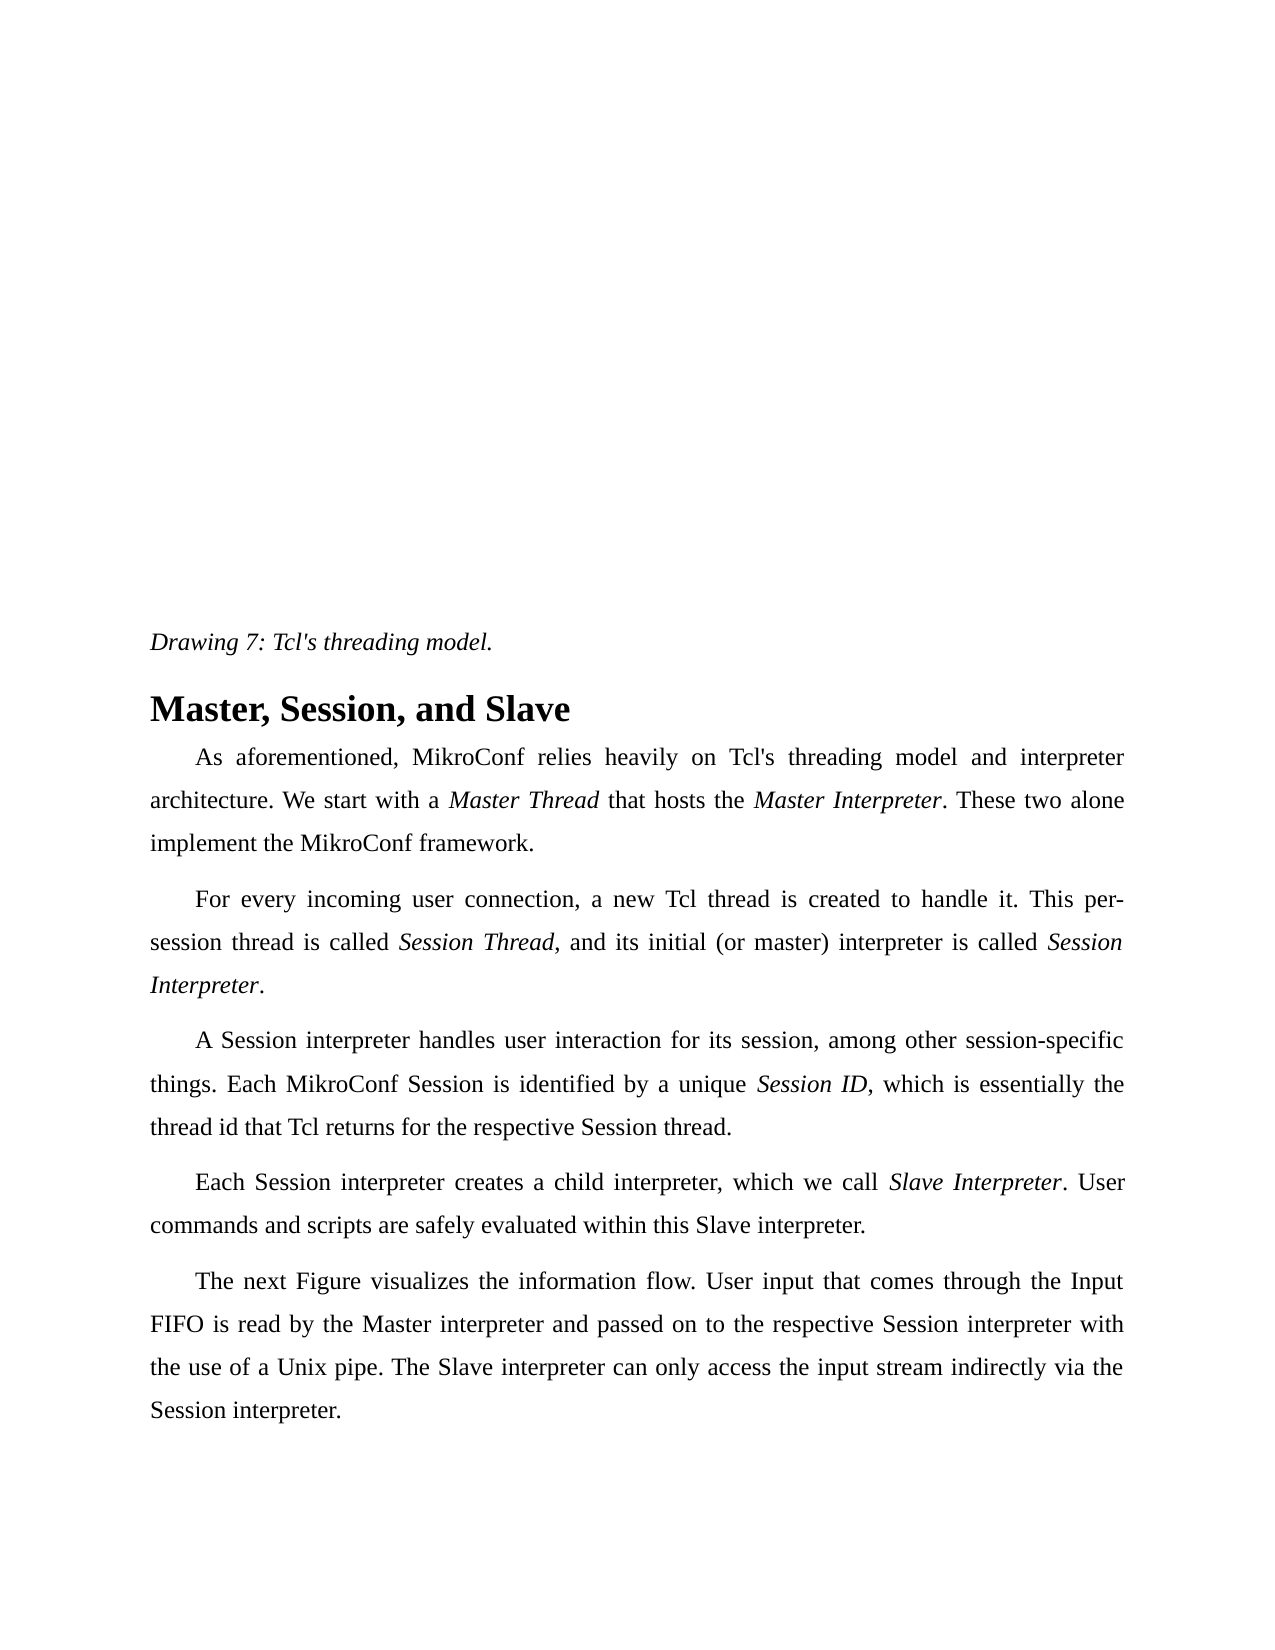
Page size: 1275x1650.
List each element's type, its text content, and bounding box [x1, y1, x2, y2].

text As aforementioned, MikroConf relies heavily on Tcl's threading model and interpreter architecture. We start with a Master Thread that hosts the Master Interpreter. These two alone implement the MikroConf framework. [150, 742, 1125, 857]
text A Session interpreter handles user interaction for its session, among other session-specific things. Each MikroConf Session is identified by a unique Session ID, which is essentially the thread id that Tcl returns for the respective Session thread. [150, 1026, 1125, 1141]
subtitle Master, Session, and Slave [150, 686, 1125, 729]
text Each Session interpreter creates a child interpreter, which we call Slave Interpreter. User commands and scripts are safely evaluated within this Slave interpreter. [150, 1167, 1125, 1239]
text For every incoming user connection, a new Tcl thread is created to handle it. This per-session thread is called Session Thread, and its initial (or master) interpreter is called Session Interpreter. [150, 884, 1125, 999]
text Drawing 7: Tcl's threading model. [150, 162, 1125, 656]
text The next Figure visualizes the information flow. User input that comes through the Input FIFO is read by the Master interpreter and passed on to the respective Session interpreter with the use of a Unix pipe. The Slave interpreter can only access the input stream indirectly via the Session interpreter. [150, 1266, 1125, 1424]
